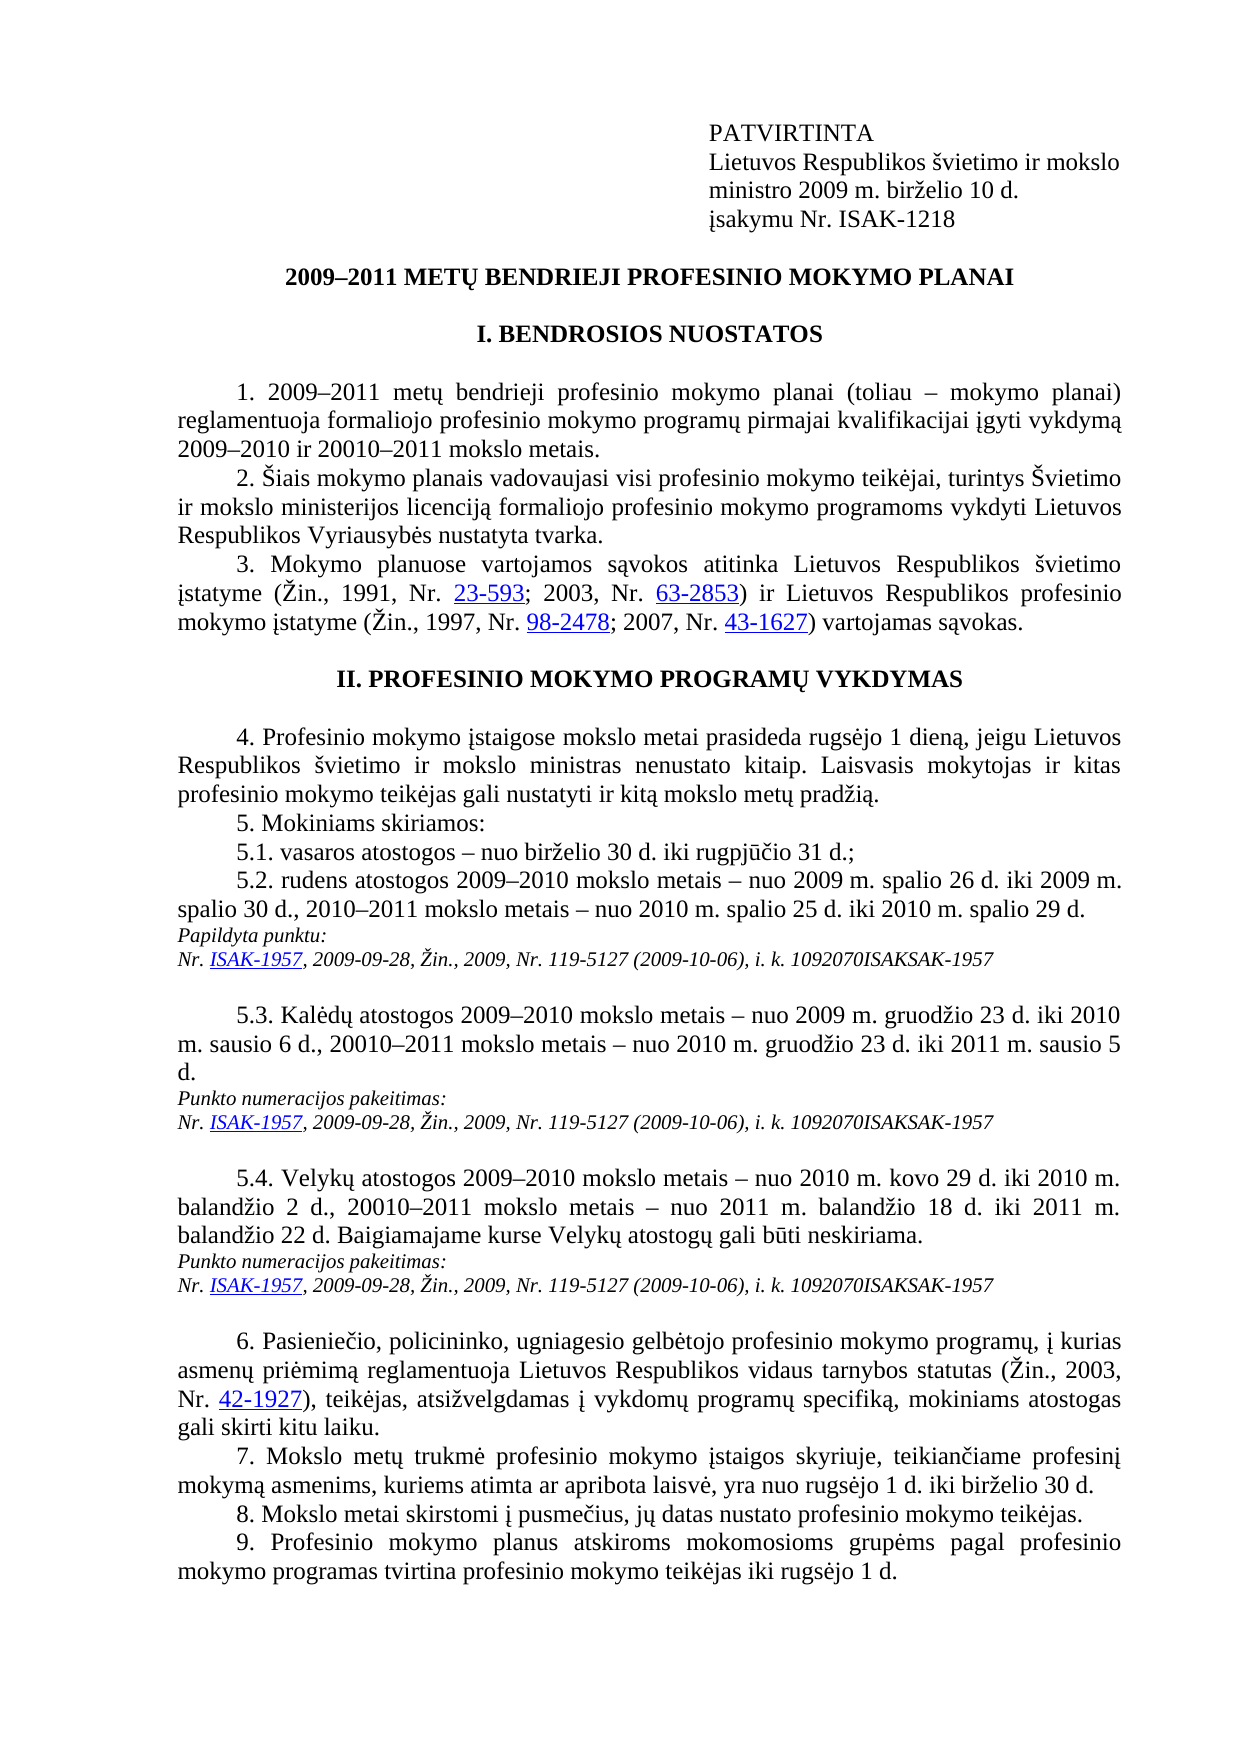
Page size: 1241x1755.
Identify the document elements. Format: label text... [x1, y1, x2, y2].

text II. PROFESINIO MOKYMO PROGRAMŲ VYKDYMAS [177, 664, 1122, 693]
text Punkto numeracijos pakeitimas: [177, 1249, 1122, 1273]
text 7. Mokslo metų trukmė profesinio mokymo įstaigos skyriuje, teikiančiame profesinį mokymą asmenims, kuriems atimta ar apribota laisvė, yra nuo rugsėjo 1 d. iki birželio 30 d. [177, 1441, 1122, 1499]
text 5. Mokiniams skiriamos: [177, 808, 1122, 837]
text Nr. ISAK-1957, 2009-09-28, Žin., 2009, Nr. 119-5127 (2009-10-06), i. k. 1092070ISAKSAK-1957 [177, 947, 1122, 971]
text Papildyta punktu: [177, 923, 1122, 947]
text 2. Šiais mokymo planais vadovaujasi visi profesinio mokymo teikėjai, turintys Švietimo ir mokslo ministerijos licenciją formaliojo profesinio mokymo programoms vykdyti Lietuvos Respublikos Vyriausybės nustatyta tvarka. [177, 463, 1122, 549]
text ministro 2009 m. birželio 10 d. [177, 176, 1122, 204]
text 5.3. Kalėdų atostogos 2009–2010 mokslo metais – nuo 2009 m. gruodžio 23 d. iki 2010 m. sausio 6 d., 20010–2011 mokslo metais – nuo 2010 m. gruodžio 23 d. iki 2011 m. sausio 5 d. [177, 1000, 1122, 1086]
text Nr. ISAK-1957, 2009-09-28, Žin., 2009, Nr. 119-5127 (2009-10-06), i. k. 1092070ISAKSAK-1957 [177, 1110, 1122, 1134]
text Punkto numeracijos pakeitimas: [177, 1086, 1122, 1110]
text 5.4. Velykų atostogos 2009–2010 mokslo metais – nuo 2010 m. kovo 29 d. iki 2010 m. balandžio 2 d., 20010–2011 mokslo metais – nuo 2011 m. balandžio 18 d. iki 2011 m. balandžio 22 d. Baigiamajame kurse Velykų atostogų gali būti neskiriama. [177, 1163, 1122, 1249]
text PATVIRTINTA [709, 118, 1122, 147]
text įsakymu Nr. ISAK-1218 [177, 204, 1122, 233]
text 1. 2009–2011 metų bendrieji profesinio mokymo planai (toliau – mokymo planai) reglamentuoja formaliojo profesinio mokymo programų pirmajai kvalifikacijai įgyti vykdymą 2009–2010 ir 20010–2011 mokslo metais. [177, 377, 1122, 463]
text Lietuvos Respublikos švietimo ir mokslo [177, 147, 1122, 176]
text 4. Profesinio mokymo įstaigose mokslo metai prasideda rugsėjo 1 dieną, jeigu Lietuvos Respublikos švietimo ir mokslo ministras nenustato kitaip. Laisvasis mokytojas ir kitas profesinio mokymo teikėjas gali nustatyti ir kitą mokslo metų pradžią. [177, 722, 1122, 808]
text 2009–2011 METŲ BENDRIEJI PROFESINIO MOKYMO PLANAI [177, 262, 1122, 291]
text 3. Mokymo planuose vartojamos sąvokos atitinka Lietuvos Respublikos švietimo įstatyme (Žin., 1991, Nr. 23-593; 2003, Nr. 63-2853) ir Lietuvos Respublikos profesinio mokymo įstatyme (Žin., 1997, Nr. 98-2478; 2007, Nr. 43-1627) vartojamas sąvokas. [177, 549, 1122, 636]
text 9. Profesinio mokymo planus atskiroms mokomosioms grupėms pagal profesinio mokymo programas tvirtina profesinio mokymo teikėjas iki rugsėjo 1 d. [177, 1527, 1122, 1585]
text Nr. ISAK-1957, 2009-09-28, Žin., 2009, Nr. 119-5127 (2009-10-06), i. k. 1092070ISAKSAK-1957 [177, 1273, 1122, 1297]
text 6. Pasieniečio, policininko, ugniagesio gelbėtojo profesinio mokymo programų, į kurias asmenų priėmimą reglamentuoja Lietuvos Respublikos vidaus tarnybos statutas (Žin., 2003, Nr. 42-1927), teikėjas, atsižvelgdamas į vykdomų programų specifiką, mokiniams atostogas gali skirti kitu laiku. [177, 1326, 1122, 1441]
text I. BENDROSIOS NUOSTATOS [177, 319, 1122, 348]
text 5.2. rudens atostogos 2009–2010 mokslo metais – nuo 2009 m. spalio 26 d. iki 2009 m. spalio 30 d., 2010–2011 mokslo metais – nuo 2010 m. spalio 25 d. iki 2010 m. spalio 29 d. [177, 866, 1122, 923]
text 8. Mokslo metai skirstomi į pusmečius, jų datas nustato profesinio mokymo teikėjas. [177, 1499, 1122, 1527]
text 5.1. vasaros atostogos – nuo birželio 30 d. iki rugpjūčio 31 d.; [177, 837, 1122, 866]
